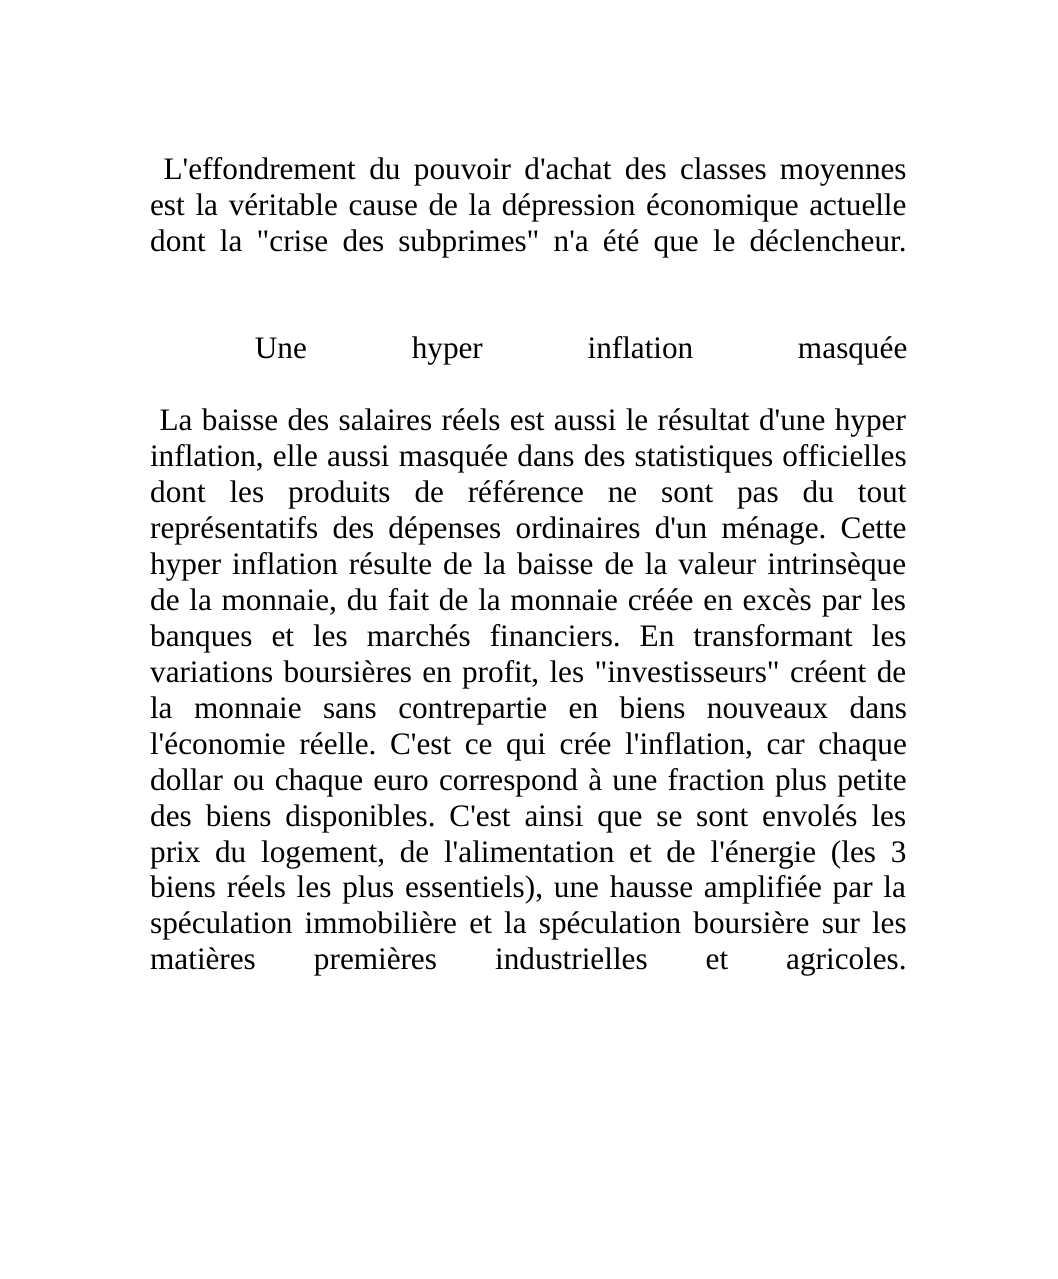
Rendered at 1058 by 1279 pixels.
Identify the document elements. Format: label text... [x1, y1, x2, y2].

text L'effondrement du pouvoir d'achat des classes moyennes est la véritable cause de la dépression économique actuelle dont la "crise des subprimes" n'a été que le déclencheur. Une hyper inflation masquée La baisse des salaires réels est aussi le résultat d'une hyper inflation, elle aussi masquée dans des statistiques officielles dont les produits de référence ne sont pas du tout représentatifs des dépenses ordinaires d'un ménage. Cette hyper inflation résulte de la baisse de la valeur intrinsèque de la monnaie, du fait de la monnaie créée en excès par les banques et les marchés financiers. En transformant les variations boursières en profit, les "investisseurs" créent de la monnaie sans contrepartie en biens nouveaux dans l'économie réelle. C'est ce qui crée l'inflation, car chaque dollar ou chaque euro correspond à une fraction plus petite des biens disponibles. C'est ainsi que se sont envolés les prix du logement, de l'alimentation et de l'énergie (les 3 biens réels les plus essentiels), une hausse amplifiée par la spéculation immobilière et la spéculation boursière sur les matières premières industrielles et agricoles. [150, 150, 907, 1048]
